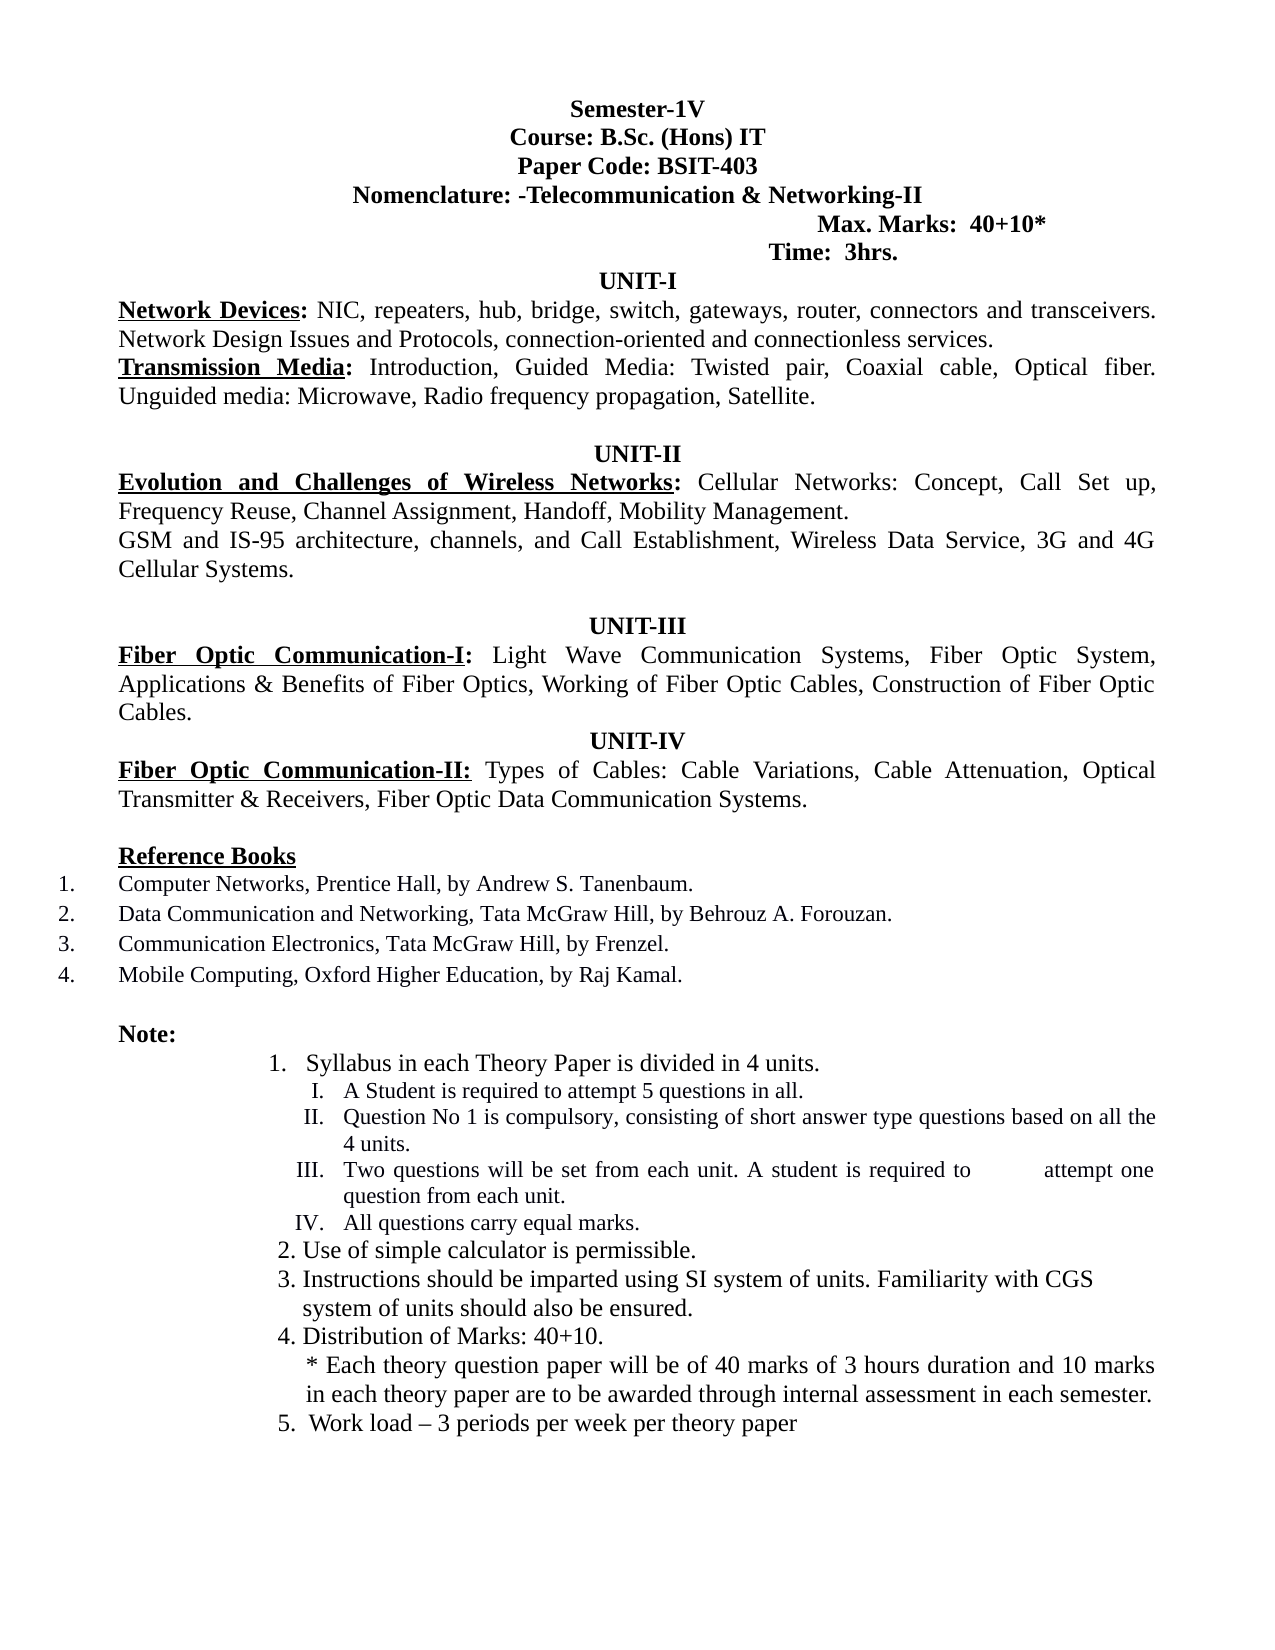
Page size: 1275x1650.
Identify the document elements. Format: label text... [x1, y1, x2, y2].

text UNIT-III [118, 611, 1157, 640]
text UNIT-IV [118, 726, 1157, 755]
text Note: [118, 1019, 1157, 1048]
text Course: B.Sc. (Hons) IT [118, 122, 1157, 151]
text Nomenclature: -Telecommunication & Networking-II [118, 180, 1157, 209]
text Reference Books [118, 841, 1157, 870]
list Question No 1 is compulsory, consisting of short answer type questions based on all the 4 units. [324, 1103, 1157, 1156]
text Fiber Optic Communication-I: Light Wave Communication Systems, Fiber Optic System, Applications & Benefits of Fiber Optics, Working of Fiber Optic Cables, Construction of Fiber Optic Cables. [118, 640, 1157, 726]
list Data Communication and Networking, Tata McGraw Hill, by Behrouz A. Forouzan. [58, 900, 1157, 927]
text GSM and IS-95 architecture, channels, and Call Establishment, Wireless Data Service, 3G and 4G Cellular Systems. [118, 525, 1157, 582]
text 2. Use of simple calculator is permissible. [277, 1235, 1157, 1264]
text * Each theory question paper will be of 40 marks of 3 hours duration and 10 marks in each theory paper are to be awarded through internal assessment in each semester. [306, 1350, 1157, 1408]
text Fiber Optic Communication-II: Types of Cables: Cable Variations, Cable Attenuation, Optical Transmitter & Receivers, Fiber Optic Data Communication Systems. [118, 755, 1157, 812]
text Time: 3hrs. [118, 237, 1157, 266]
text Max. Marks: 40+10* [118, 209, 1157, 237]
text 5. Work load – 3 periods per week per theory paper [277, 1408, 1157, 1436]
text 3. Instructions should be imparted using SI system of units. Familiarity with CGS [277, 1264, 1157, 1293]
text system of units should also be ensured. [277, 1293, 1157, 1321]
list Computer Networks, Prentice Hall, by Andrew S. Tanenbaum. [58, 870, 1157, 896]
text Evolution and Challenges of Wireless Networks: Cellular Networks: Concept, Call Set up, Frequency Reuse, Channel Assignment, Handoff, Mobility Management. [118, 467, 1157, 525]
list Two questions will be set from each unit. A student is required to attempt one question from each unit. [324, 1156, 1157, 1209]
list A Student is required to attempt 5 questions in all. [324, 1077, 1157, 1103]
text UNIT-I [118, 266, 1157, 295]
text Transmission Media: Introduction, Guided Media: Twisted pair, Coaxial cable, Optical fiber. Unguided media: Microwave, Radio frequency propagation, Satellite. [118, 352, 1157, 410]
text 4. Distribution of Marks: 40+10. [277, 1321, 1157, 1350]
list Syllabus in each Theory Paper is divided in 4 units. [268, 1048, 1157, 1077]
text UNIT-II [118, 439, 1157, 467]
text Network Devices: NIC, repeaters, hub, bridge, switch, gateways, router, connectors and transceivers. Network Design Issues and Protocols, connection-oriented and connectionless services. [118, 295, 1157, 352]
text Paper Code: BSIT-403 [118, 151, 1157, 180]
text Semester-1V [118, 94, 1157, 122]
list Mobile Computing, Oxford Higher Education, by Raj Kamal. [58, 961, 1157, 987]
list All questions carry equal marks. [324, 1209, 1157, 1235]
list Communication Electronics, Tata McGraw Hill, by Frenzel. [58, 930, 1157, 957]
